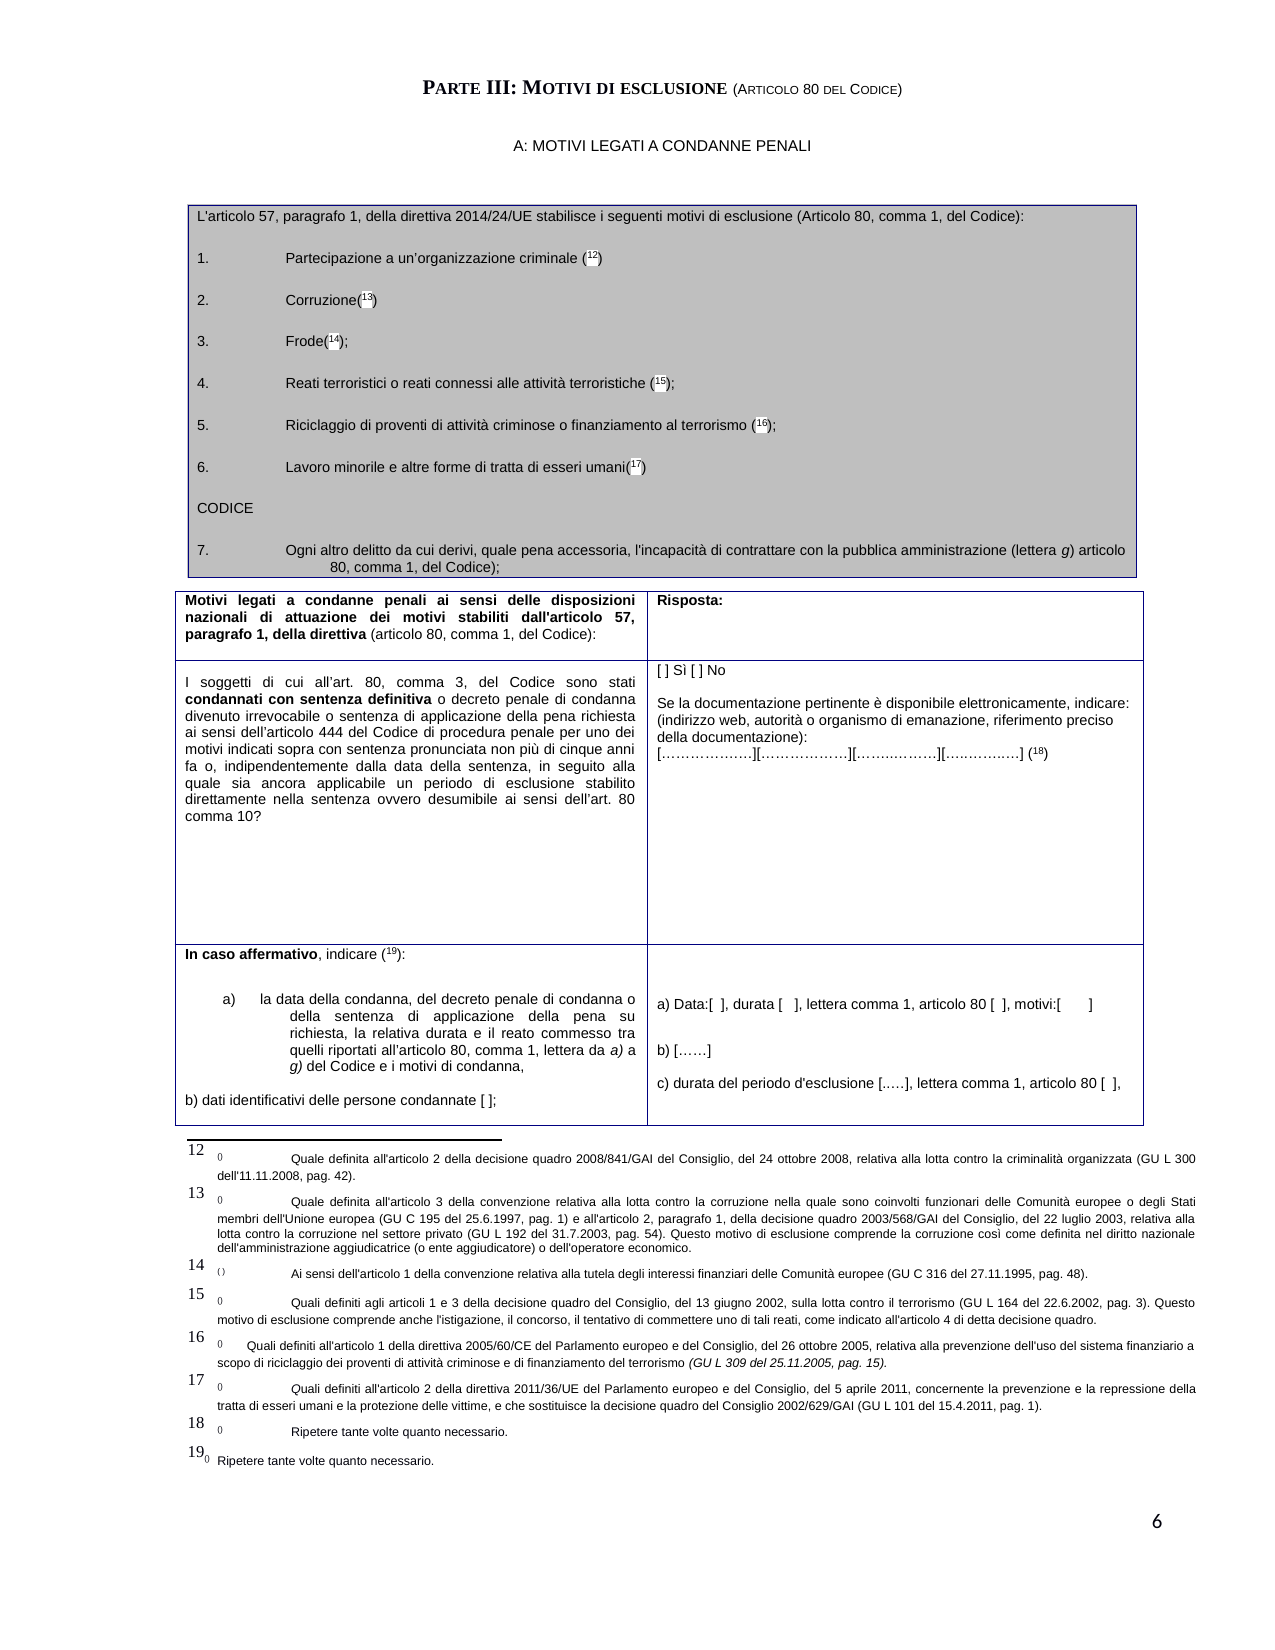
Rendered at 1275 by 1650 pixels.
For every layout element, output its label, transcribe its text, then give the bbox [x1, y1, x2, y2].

text CODICE [189, 497, 1136, 517]
list Partecipazione a un’organizzazione criminale () [189, 246, 1136, 266]
table_header Motivi legati a condanne penali ai sensi delle disposizioni nazionali di attuazione dei motivi stabiliti dall'articolo 57, paragrafo 1, della direttiva (articolo 80, comma 1, del Codice): [176, 592, 647, 660]
table_cell In caso affermativo, indicare (): la data della condanna, del decreto penale di condanna o della sentenza di applicazione della pena su richiesta, la relativa durata e il reato commesso tra quelli riportati all’articolo 80, comma 1, lettera da a) a g) del Codice e i motivi di condanna, b) dati identificativi delle persone condannate [ ]; [176, 945, 647, 1125]
table_cell I soggetti di cui all’art. 80, comma 3, del Codice sono stati condannati con sentenza definitiva o decreto penale di condanna divenuto irrevocabile o sentenza di applicazione della pena richiesta ai sensi dell’articolo 444 del Codice di procedura penale per uno dei motivi indicati sopra con sentenza pronunciata non più di cinque anni fa o, indipendentemente dalla data della sentenza, in seguito alla quale sia ancora applicabile un periodo di esclusione stabilito direttamente nella sentenza ovvero desumibile ai sensi dell’art. 80 comma 10? [176, 661, 647, 944]
list Lavoro minorile e altre forme di tratta di esseri umani() [189, 455, 1136, 475]
list () Quali definiti all'articolo 1 della direttiva 2005/60/CE del Parlamento europeo e del Consiglio, del 26 ottobre 2005, relativa alla prevenzione dell'uso del sistema finanziario a scopo di riciclaggio dei proventi di attività criminose e di finanziamento del terrorismo (GU L 309 del 25.11.2005, pag. 15). [187, 1327, 1197, 1370]
list () Quali definiti all'articolo 2 della direttiva 2011/36/UE del Parlamento europeo e del Consiglio, del 5 aprile 2011, concernente la prevenzione e la repressione della tratta di esseri umani e la protezione delle vittime, e che sostituisce la decisione quadro del Consiglio 2002/629/GAI (GU L 101 del 15.4.2011, pag. 1). [187, 1370, 1197, 1413]
list Reati terroristici o reati connessi alle attività terroristiche (); [189, 372, 1136, 392]
list () Quali definiti agli articoli 1 e 3 della decisione quadro del Consiglio, del 13 giugno 2002, sulla lotta contro il terrorismo (GU L 164 del 22.6.2002, pag. 3). Questo motivo di esclusione comprende anche l'istigazione, il concorso, il tentativo di commettere uno di tali reati, come indicato all'articolo 4 di detta decisione quadro. [187, 1284, 1197, 1327]
title Parte III: Motivi di esclusione (Articolo 80 del Codice) [187, 75, 1137, 99]
list ( ) Ai sensi dell'articolo 1 della convenzione relativa alla tutela degli interessi finanziari delle Comunità europee (GU C 316 del 27.11.1995, pag. 48). [187, 1255, 1197, 1284]
list () Quale definita all'articolo 3 della convenzione relativa alla lotta contro la corruzione nella quale sono coinvolti funzionari delle Comunità europee o degli Stati membri dell'Unione europea (GU C 195 del 25.6.1997, pag. 1) e all'articolo 2, paragrafo 1, della decisione quadro 2003/568/GAI del Consiglio, del 22 luglio 2003, relativa alla lotta contro la corruzione nel settore privato (GU L 192 del 31.7.2003, pag. 54). Questo motivo di esclusione comprende la corruzione così come definita nel diritto nazionale dell'amministrazione aggiudicatrice (o ente aggiudicatore) o dell'operatore economico. [187, 1183, 1197, 1255]
title A: Motivi legati a condanne penali [187, 137, 1137, 154]
list () Quale definita all'articolo 2 della decisione quadro 2008/841/GAI del Consiglio, del 24 ottobre 2008, relativa alla lotta contro la criminalità organizzata (GU L 300 dell'11.11.2008, pag. 42). [187, 1140, 1197, 1183]
list Riciclaggio di proventi di attività criminose o finanziamento al terrorismo (); [189, 413, 1136, 433]
table_cell a) Data:[ ], durata [ ], lettera comma 1, articolo 80 [ ], motivi:[ ] b) [……] c) durata del periodo d'esclusione [..…], lettera comma 1, articolo 80 [ ], [648, 945, 1143, 1125]
list Ogni altro delitto da cui derivi, quale pena accessoria, l'incapacità di contrattare con la pubblica amministrazione (lettera g) articolo 80, comma 1, del Codice); [189, 539, 1136, 577]
table_cell [ ] Sì [ ] No Se la documentazione pertinente è disponibile elettronicamente, indicare: (indirizzo web, autorità o organismo di emanazione, riferimento preciso della documentazione): […………….…][………………][……..………][…..……..…] () [648, 661, 1143, 944]
text L'articolo 57, paragrafo 1, della direttiva 2014/24/UE stabilisce i seguenti motivi di esclusione (Articolo 80, comma 1, del Codice): [189, 206, 1136, 224]
list Frode(); [189, 330, 1136, 350]
list Corruzione() [189, 288, 1136, 308]
table_header Risposta: [648, 592, 1143, 660]
